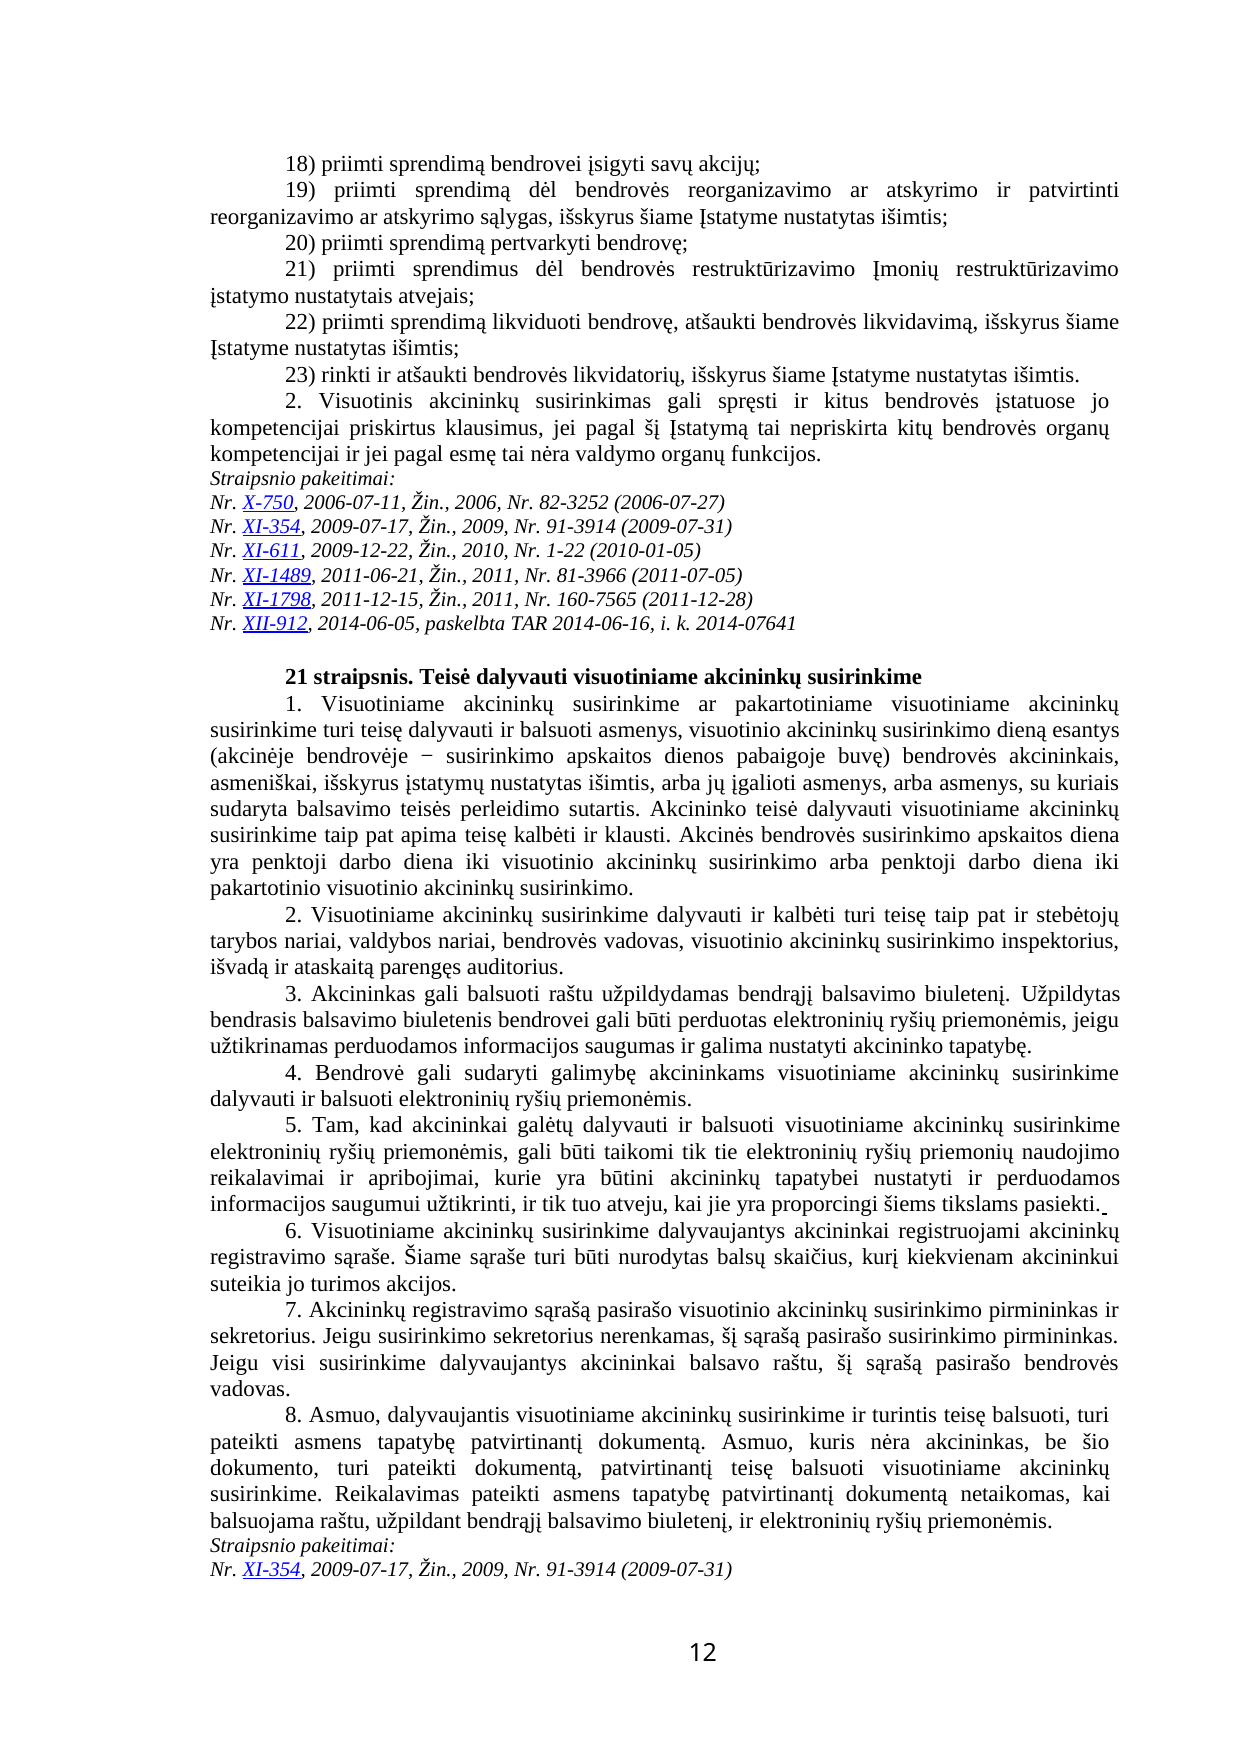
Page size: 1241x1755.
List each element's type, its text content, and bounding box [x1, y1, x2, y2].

text Nr. XII-912, 2014-06-05, paskelbta TAR 2014-06-16, i. k. 2014-07641 [210, 611, 1120, 635]
text 3. Akcininkas gali balsuoti raštu užpildydamas bendrąjį balsavimo biuletenį. Užpildytas bendrasis balsavimo biuletenis bendrovei gali būti perduotas elektroninių ryšių priemonėmis, jeigu užtikrinamas perduodamos informacijos saugumas ir galima nustatyti akcininko tapatybę. [210, 980, 1120, 1059]
text 18) priimti sprendimą bendrovei įsigyti savų akcijų; [210, 150, 1120, 176]
text 21) priimti sprendimus dėl bendrovės restruktūrizavimo Įmonių restruktūrizavimo įstatymo nustatytais atvejais; [210, 255, 1120, 308]
text 7. Akcininkų registravimo sąrašą pasirašo visuotinio akcininkų susirinkimo pirmininkas ir sekretorius. Jeigu susirinkimo sekretorius nerenkamas, šį sąrašą pasirašo susirinkimo pirmininkas. Jeigu visi susirinkime dalyvaujantys akcininkai balsavo raštu, šį sąrašą pasirašo bendrovės vadovas. [210, 1296, 1120, 1401]
text 4. Bendrovė gali sudaryti galimybę akcininkams visuotiniame akcininkų susirinkime dalyvauti ir balsuoti elektroninių ryšių priemonėmis. [210, 1059, 1120, 1111]
text 2. Visuotiniame akcininkų susirinkime dalyvauti ir kalbėti turi teisę taip pat ir stebėtojų tarybos nariai, valdybos nariai, bendrovės vadovas, visuotinio akcininkų susirinkimo inspektorius, išvadą ir ataskaitą parengęs auditorius. [210, 901, 1120, 980]
text Straipsnio pakeitimai: [210, 466, 1111, 490]
text 20) priimti sprendimą pertvarkyti bendrovę; [210, 229, 1120, 255]
text 2. Visuotinis akcininkų susirinkimas gali spręsti ir kitus bendrovės įstatuose jo kompetencijai priskirtus klausimus, jei pagal šį Įstatymą tai nepriskirta kitų bendrovės organų kompetencijai ir jei pagal esmę tai nėra valdymo organų funkcijos. [210, 387, 1111, 466]
text 6. Visuotiniame akcininkų susirinkime dalyvaujantys akcininkai registruojami akcininkų registravimo sąraše. Šiame sąraše turi būti nurodytas balsų skaičius, kurį kiekvienam akcininkui suteikia jo turimos akcijos. [210, 1217, 1120, 1296]
text Nr. XI-1489, 2011-06-21, Žin., 2011, Nr. 81-3966 (2011-07-05) [210, 562, 1120, 587]
text 21 straipsnis. Teisė dalyvauti visuotiniame akcininkų susirinkime [210, 663, 1126, 690]
text Nr. X-750, 2006-07-11, Žin., 2006, Nr. 82-3252 (2006-07-27) [210, 490, 1111, 514]
text 22) priimti sprendimą likviduoti bendrovę, atšaukti bendrovės likvidavimą, išskyrus šiame Įstatyme nustatytas išimtis; [210, 308, 1120, 361]
text Nr. XI-611, 2009-12-22, Žin., 2010, Nr. 1-22 (2010-01-05) [210, 538, 1120, 562]
text 8. Asmuo, dalyvaujantis visuotiniame akcininkų susirinkime ir turintis teisę balsuoti, turi pateikti asmens tapatybę patvirtinantį dokumentą. Asmuo, kuris nėra akcininkas, be šio dokumento, turi pateikti dokumentą, patvirtinantį teisę balsuoti visuotiniame akcininkų susirinkime. Reikalavimas pateikti asmens tapatybę patvirtinantį dokumentą netaikomas, kai balsuojama raštu, užpildant bendrąjį balsavimo biuletenį, ir elektroninių ryšių priemonėmis. [210, 1401, 1111, 1533]
text Straipsnio pakeitimai: [210, 1533, 1120, 1557]
text 23) rinkti ir atšaukti bendrovės likvidatorių, išskyrus šiame Įstatyme nustatytas išimtis. [210, 361, 1111, 387]
text Nr. XI-354, 2009-07-17, Žin., 2009, Nr. 91-3914 (2009-07-31) [210, 1557, 1120, 1581]
text Nr. XI-1798, 2011-12-15, Žin., 2011, Nr. 160-7565 (2011-12-28) [210, 587, 1120, 611]
text 19) priimti sprendimą dėl bendrovės reorganizavimo ar atskyrimo ir patvirtinti reorganizavimo ar atskyrimo sąlygas, išskyrus šiame Įstatyme nustatytas išimtis; [210, 176, 1120, 229]
text Nr. XI-354, 2009-07-17, Žin., 2009, Nr. 91-3914 (2009-07-31) [210, 514, 1120, 538]
text 5. Tam, kad akcininkai galėtų dalyvauti ir balsuoti visuotiniame akcininkų susirinkime elektroninių ryšių priemonėmis, gali būti taikomi tik tie elektroninių ryšių priemonių naudojimo reikalavimai ir apribojimai, kurie yra būtini akcininkų tapatybei nustatyti ir perduodamos informacijos saugumui užtikrinti, ir tik tuo atveju, kai jie yra proporcingi šiems tikslams pasiekti. [210, 1111, 1120, 1217]
text 1. Visuotiniame akcininkų susirinkime ar pakartotiniame visuotiniame akcininkų susirinkime turi teisę dalyvauti ir balsuoti asmenys, visuotinio akcininkų susirinkimo dieną esantys (akcinėje bendrovėje − susirinkimo apskaitos dienos pabaigoje buvę) bendrovės akcininkais, asmeniškai, išskyrus įstatymų nustatytas išimtis, arba jų įgalioti asmenys, arba asmenys, su kuriais sudaryta balsavimo teisės perleidimo sutartis. Akcininko teisė dalyvauti visuotiniame akcininkų susirinkime taip pat apima teisę kalbėti ir klausti. Akcinės bendrovės susirinkimo apskaitos diena yra penktoji darbo diena iki visuotinio akcininkų susirinkimo arba penktoji darbo diena iki pakartotinio visuotinio akcininkų susirinkimo. [210, 690, 1120, 901]
